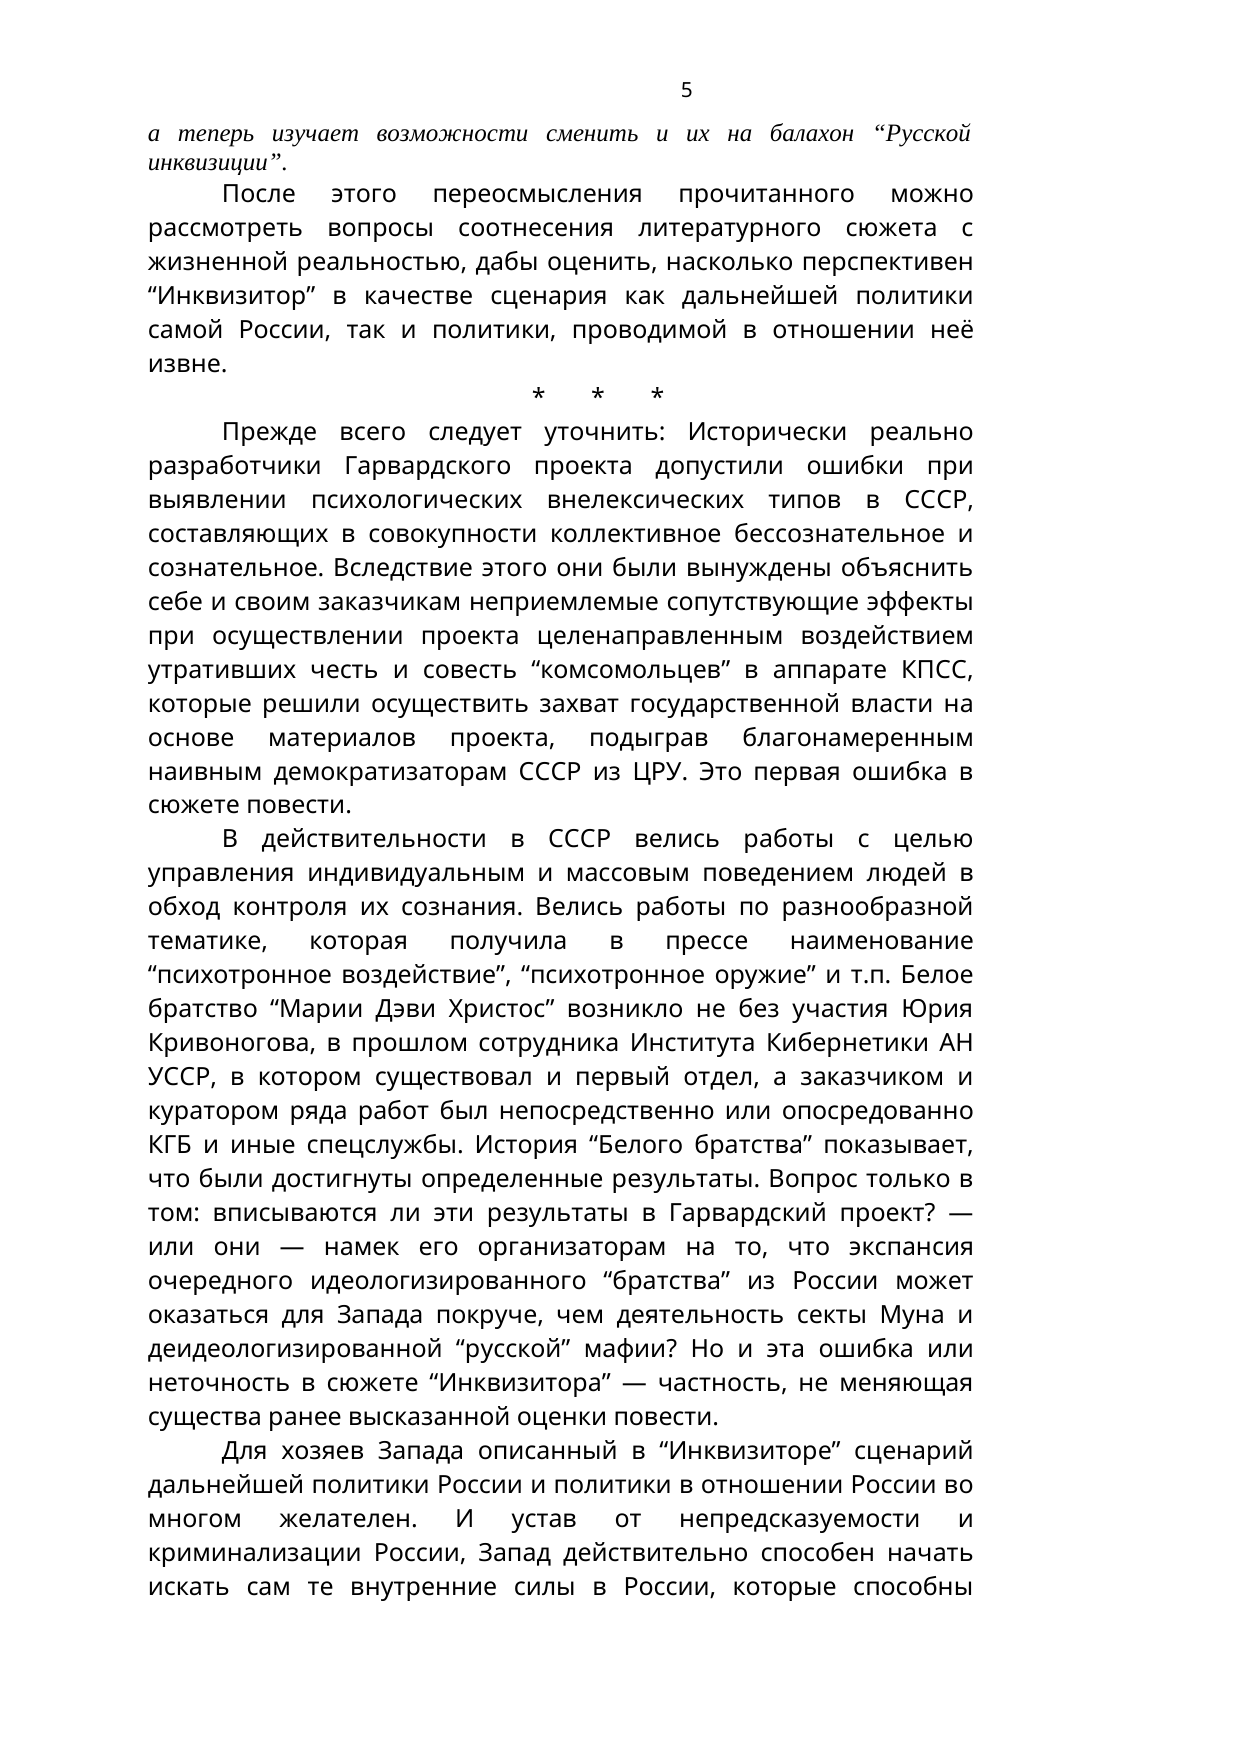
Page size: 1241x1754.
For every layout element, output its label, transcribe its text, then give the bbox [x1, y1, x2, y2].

text Прежде всего следует уточнить: Исторически реально разработчики Гарвардского проекта допустили ошибки при выявлении психологических внелексических типов в СССР, составляющих в совокупности коллективное бессознательное и сознательное. Вследствие этого они были вынуждены объяснить себе и своим заказчикам неприемлемые сопутствующие эффекты при осуществлении проекта целенаправленным воздействием утративших честь и совесть “комсомольцев” в аппарате КПСС, которые решили осуществить захват государственной власти на основе материалов проекта, подыграв благонамеренным наивным демократизаторам СССР из ЦРУ. Это первая ошибка в сюжете повести. [148, 414, 974, 821]
text В действительности в СССР велись работы с целью управления индивидуальным и массовым поведением людей в обход контроля их сознания. Велись работы по разнообразной тематике, которая получила в прессе наименование “психотронное воздействие”, “психотронное оружие” и т.п. Белое братство “Марии Дэви Христос” возникло не без участия Юрия Кривоногова, в прошлом сотрудника Института Кибернетики АН УССР, в котором существовал и первый отдел, а заказчиком и куратором ряда работ был непосредственно или опосредованно КГБ и иные спецслужбы. История “Белого братства” показывает, что были достигнуты определенные результаты. Вопрос только в том: вписываются ли эти результаты в Гарвардский проект? — или они — намек его организаторам на то, что экспансия очередного идеологизированного “братства” из России может оказаться для Запада покруче, чем деятельность секты Муна и деидеологизированной “русской” мафии? Но и эта ошибка или неточность в сюжете “Инквизитора” — частность, не меняющая существа ранее высказанной оценки повести. [148, 821, 974, 1433]
text После этого переосмысления прочитанного можно рассмотреть вопросы соотнесения литературного сюжета с жизненной реальностью, дабы оценить, насколько перспективен “Инквизитор” в качестве сценария как дальнейшей политики самой России, так и политики, проводимой в отношении неё извне. [148, 176, 974, 380]
text Для хозяев Запада описанный в “Инквизиторе” сценарий дальнейшей политики России и политики в отношении России во многом желателен. И устав от непредсказуемости и криминализации России, Запад действительно способен начать искать сам те внутренние силы в России, которые способны [148, 1433, 974, 1602]
text а теперь изучает возможности сменить и их на балахон “Русской инквизиции”. [148, 118, 974, 176]
text * * * [148, 380, 974, 414]
